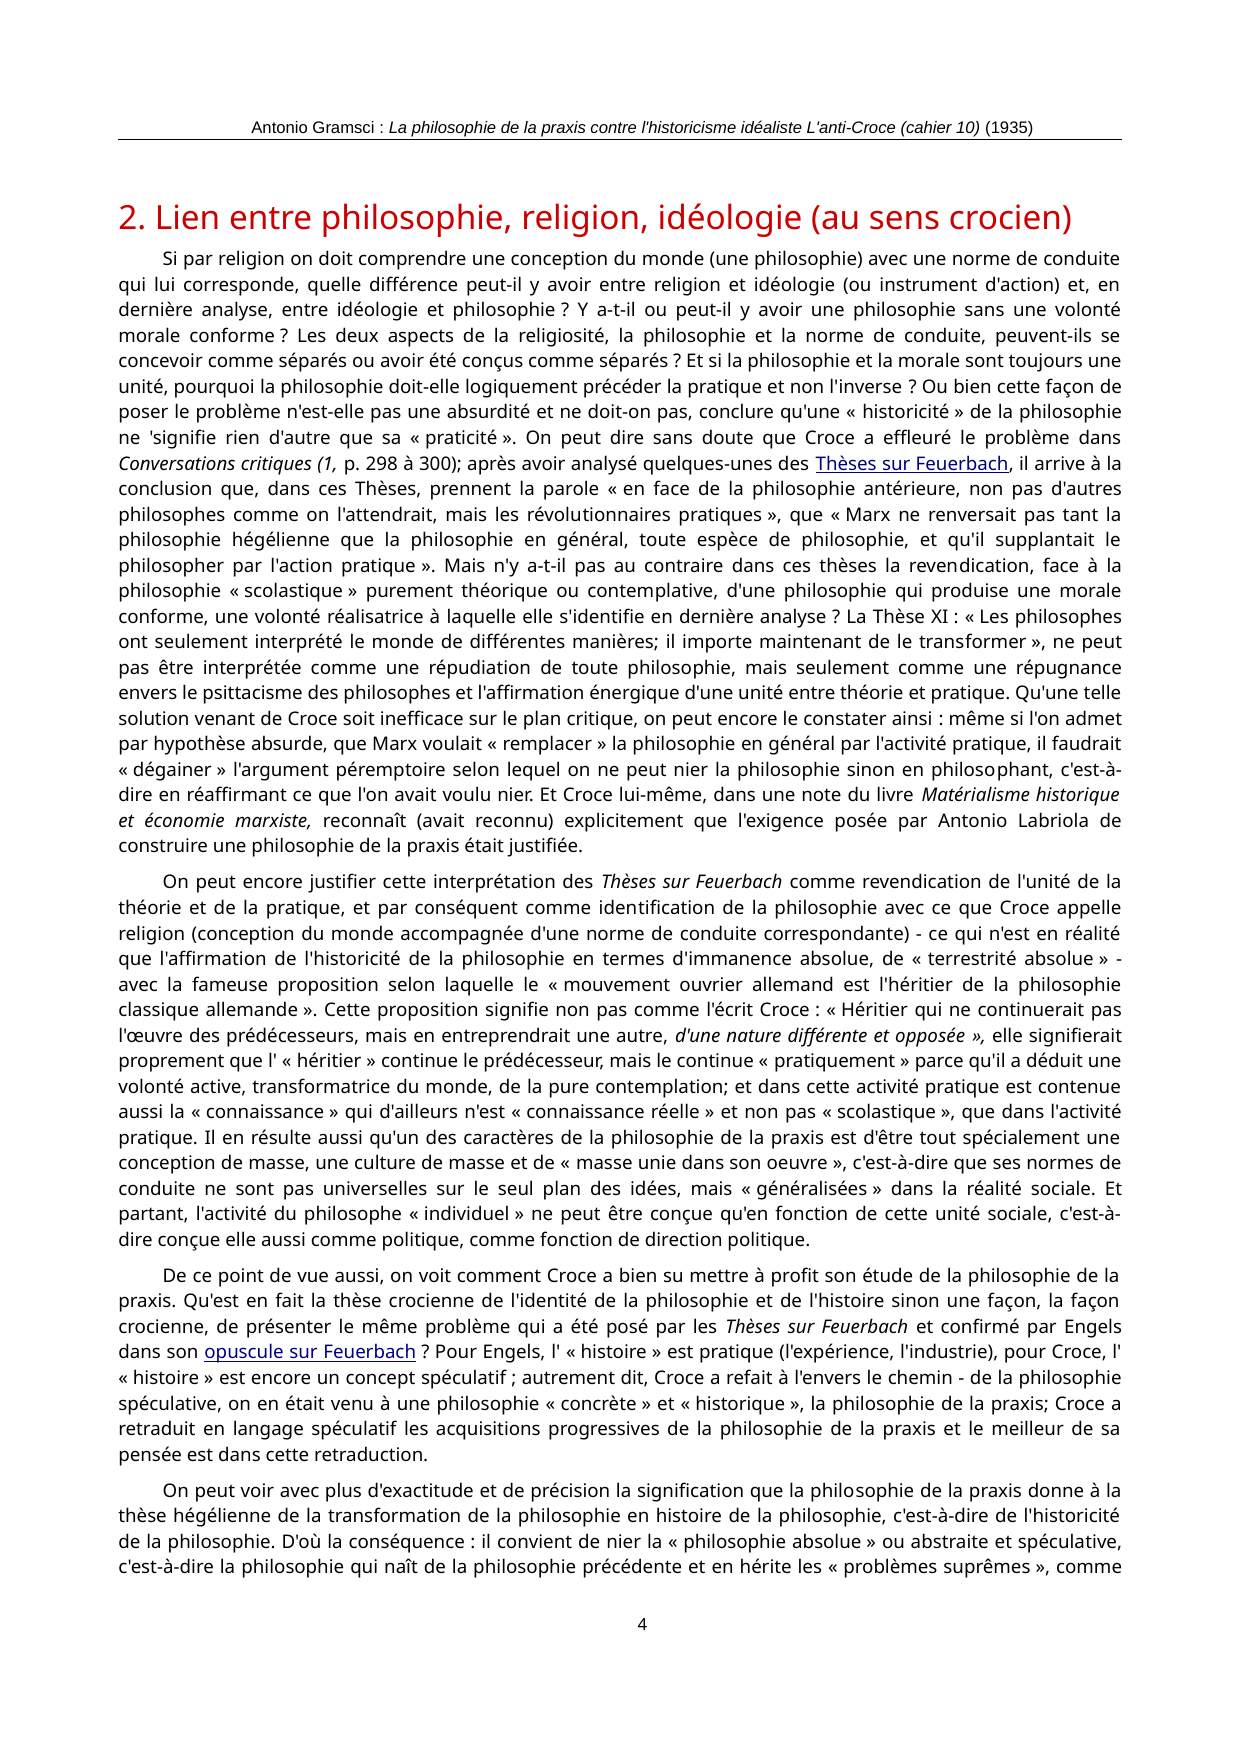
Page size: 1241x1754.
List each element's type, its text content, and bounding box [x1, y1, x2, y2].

subtitle 2. Lien entre philosophie, religion, idéologie (au sens crocien) [118, 194, 1122, 239]
text On peut encore justifier cette interprétation des Thèses sur Feuerbach comme revendication de l'unité de la théorie et de la pratique, et par conséquent comme iden­ti­fication de la philosophie avec ce que Croce appelle religion (conception du mon­de accompagnée d'une norme de conduite correspondante) - ce qui n'est en réalité que l'affirmation de l'historicité de la philosophie en termes d'immanence absolue, de « terrestrité absolue » - avec la fameuse proposition selon laquelle le « mouvement ouvrier allemand est l'héritier de la philosophie classique allemande ». Cette propo­sition signifie non pas comme l'écrit Croce : « Héritier qui ne continuerait pas l'œuvre des prédécesseurs, mais en entreprendrait une autre, d'une nature différente et oppo­sée », elle signifierait proprement que l' « héritier » continue le prédécesseur, mais le continue « pratiquement » parce qu'il a déduit une volonté active, transforma­trice du monde, de la pure contemplation; et dans cette activité pratique est contenue aussi la « connaissance » qui d'ailleurs n'est « connaissance réelle » et non pas « scolastique », que dans l'activité pratique. Il en résulte aussi qu'un des caractères de la philosophie de la praxis est d'être tout spécialement une conception de masse, une culture de masse et de « masse unie dans son oeuvre », c'est-à-dire que ses normes de conduite ne sont pas universelles sur le seul plan des idées, mais « généralisées » dans la réalité sociale. Et partant, l'activité du philosophe « individuel » ne peut être conçue qu'en fonction de cette unité sociale, c'est-à-dire conçue elle aussi comme politique, comme fonction de direction politique. [118, 869, 1122, 1252]
text Si par religion on doit comprendre une conception du monde (une philosophie) avec une norme de conduite qui lui corresponde, quelle différence peut-il y avoir entre religion et idéologie (ou instrument d'action) et, en dernière analyse, entre idéologie et philosophie ? Y a-t-il ou peut-il y avoir une philosophie sans une volonté morale conforme ? Les deux aspects de la religiosité, la philosophie et la norme de conduite, peuvent-ils se concevoir comme séparés ou avoir été conçus comme sépa­rés ? Et si la philosophie et la morale sont toujours une unité, pourquoi la philosophie doit-elle logiquement précéder la pratique et non l'inverse ? Ou bien cette façon de poser le problème n'est-elle pas une absurdité et ne doit-on pas, conclure qu'une « his­toricité » de la philosophie ne 'signifie rien d'autre que sa « praticité ». On peut dire sans doute que Croce a effleuré le problème dans Conversations critiques (1, p. 298 à 300); après avoir analysé quelques-unes des Thèses sur Feuerbach, il arrive à la conclusion que, dans ces Thèses, prennent la parole « en face de la philoso­phie antérieure, non pas d'autres philosophes comme on l'attendrait, mais les révolu­tion­naires pratiques », que « Marx ne renversait pas tant la philosophie hégélienne que la philosophie en général, toute espèce de philosophie, et qu'il supplantait le philosopher par l'action pratique ». Mais n'y a-t-il pas au contraire dans ces thèses la reven­dication, face à la philosophie « scolastique » purement théorique ou contem­plative, d'une philosophie qui produise une morale conforme, une volonté réalisatrice à la­quelle elle s'identifie en dernière analyse ? La Thèse XI : « Les philosophes ont seule­ment interprété le monde de différentes manières; il importe maintenant de le trans­former », ne peut pas être interprétée comme une répudiation de toute philoso­phie, mais seulement comme une répugnance envers le psittacisme des philosophes et l'affirmation énergique d'une unité entre théorie et pratique. Qu'une telle solution venant de Croce soit inefficace sur le plan critique, on peut encore le constater ainsi : même si l'on admet par hypothèse absurde, que Marx voulait « remplacer » la philo­sophie en général par l'activité pratique, il faudrait « dégainer » l'argument péremp­toire selon lequel on ne peut nier la philosophie sinon en philoso­phant, c'est-à-dire en réaffirmant ce que l'on avait voulu nier. Et Croce lui-même, dans une note du livre Matérialisme historique et économie marxiste, recon­naît (avait reconnu) expli­ci­tement que l'exigence posée par Antonio Labriola de construire une philosophie de la praxis était justifiée. [118, 246, 1122, 858]
text De ce point de vue aussi, on voit comment Croce a bien su mettre à profit son étude de la philosophie de la praxis. Qu'est en fait la thèse crocienne de l'identité de la philosophie et de l'histoire sinon une façon, la façon crocienne, de présenter le même problème qui a été posé par les Thèses sur Feuerbach et confirmé par Engels dans son opuscule sur Feuerbach ? Pour Engels, l' « histoire » est pratique (l'expérience, l'industrie), pour Croce, l' « histoire » est encore un concept spéculatif ; autrement dit, Croce a refait à l'envers le chemin - de la philosophie spéculative, on en était venu à une philosophie « concrète » et « historique », la philosophie de la praxis; Croce a retraduit en langage spéculatif les acquisitions progressives de la philosophie de la praxis et le meilleur de sa pensée est dans cette retraduction. [118, 1262, 1122, 1466]
text On peut voir avec plus d'exactitude et de précision la signification que la philo­sophie de la praxis donne à la thèse hégélienne de la transformation de la philosophie en histoire de la philosophie, c'est-à-dire de l'historicité de la philosophie. D'où la conséquence : il convient de nier la « philosophie absolue » ou abstraite et spécula­tive, c'est-à-dire la philosophie qui naît de la philosophie précédente et en hérite les « problèmes suprêmes », comme [118, 1477, 1122, 1579]
